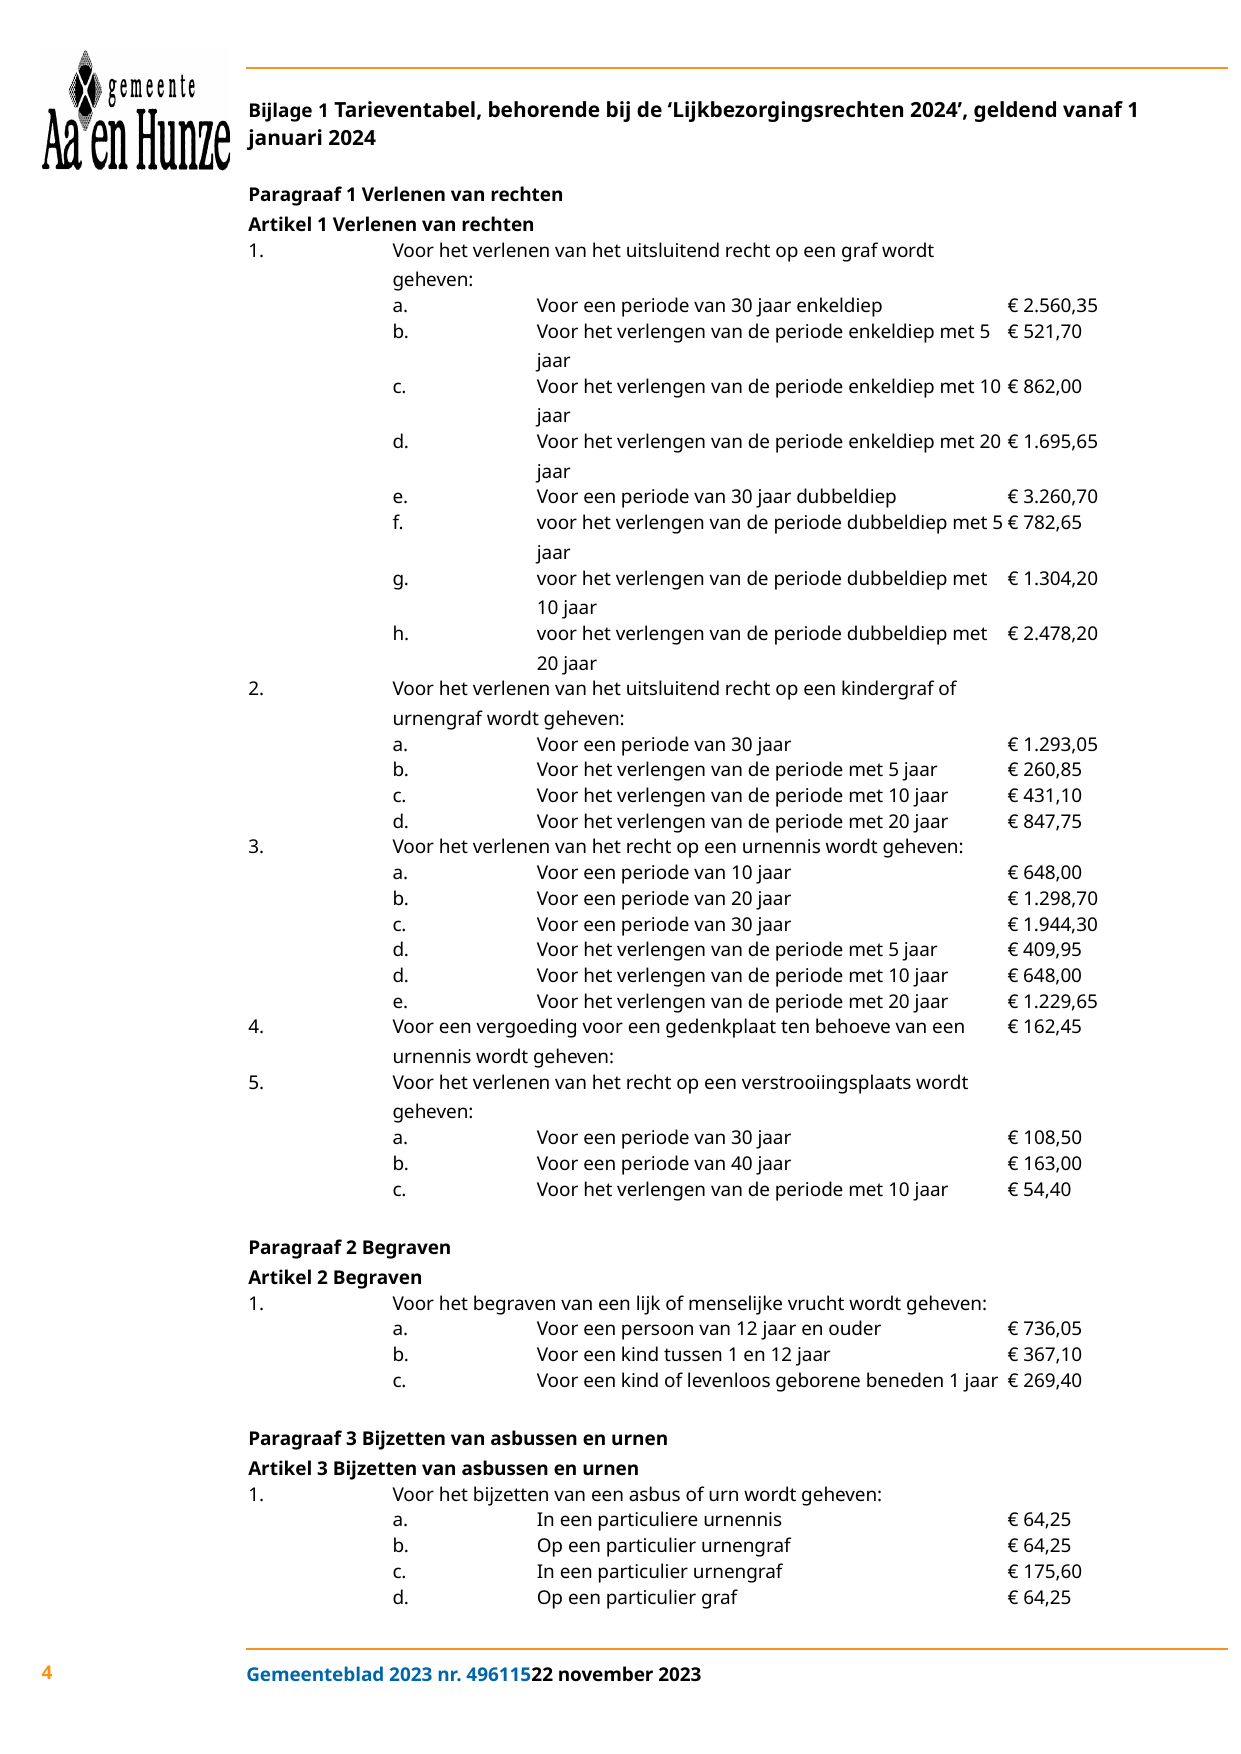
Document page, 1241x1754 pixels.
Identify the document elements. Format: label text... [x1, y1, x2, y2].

table_cell d. [392, 1584, 537, 1609]
table_cell € 2.478,20 [1007, 620, 1152, 675]
table_cell € 64,25 [1007, 1533, 1152, 1558]
table_cell Voor het verlengen van de periode met 10 jaar [537, 962, 1007, 988]
table_cell c. [392, 1176, 537, 1202]
table_cell € 736,05 [1007, 1316, 1152, 1341]
table_cell [248, 1507, 392, 1532]
table_cell 4. [248, 1014, 392, 1069]
table_cell Voor het verlengen van de periode met 10 jaar [537, 1176, 1007, 1202]
table_cell d. [392, 937, 537, 962]
table_cell [1007, 237, 1152, 292]
table_cell 3. [248, 834, 392, 859]
table_cell € 162,45 [1007, 1014, 1152, 1069]
table_cell € 108,50 [1007, 1124, 1152, 1150]
table_cell [248, 911, 392, 937]
table_cell d. [392, 808, 537, 834]
table_cell [248, 510, 392, 565]
table_cell [248, 962, 392, 988]
table_cell Voor het verlenen van het recht op een verstrooiingsplaats wordt geheven: [392, 1069, 1007, 1124]
table_cell [248, 1316, 392, 1341]
table_cell [248, 318, 392, 373]
table_cell 1. [248, 1290, 392, 1316]
table_cell c. [392, 782, 537, 808]
table_cell [248, 1533, 392, 1558]
table_cell € 1.298,70 [1007, 885, 1152, 911]
table_cell € 648,00 [1007, 962, 1152, 988]
table_cell e. [392, 988, 537, 1014]
table_cell a. [392, 859, 537, 885]
table_cell Voor het bijzetten van een asbus of urn wordt geheven: [392, 1481, 1007, 1507]
table_cell Voor het verlengen van de periode met 5 jaar [537, 756, 1007, 782]
table_cell e. [392, 484, 537, 509]
table_cell € 54,40 [1007, 1176, 1152, 1202]
table_cell Voor een periode van 30 jaar enkeldiep [537, 292, 1007, 318]
table_cell d. [392, 429, 537, 484]
table_cell Voor een periode van 30 jaar [537, 1124, 1007, 1150]
table_cell Voor het verlenen van het recht op een urnennis wordt geheven: [392, 834, 1007, 859]
table_cell a. [392, 731, 537, 756]
table_cell Voor een vergoeding voor een gedenkplaat ten behoeve van een urnennis wordt geheven: [392, 1014, 1007, 1069]
table_cell b. [392, 1341, 537, 1367]
table_cell [248, 292, 392, 318]
table_cell b. [392, 885, 537, 911]
table_cell a. [392, 292, 537, 318]
table_cell [1007, 1290, 1152, 1316]
table_cell [248, 1150, 392, 1176]
text Paragraaf 2 Begraven [248, 1234, 1152, 1260]
table_cell voor het verlengen van de periode dubbeldiep met 20 jaar [537, 620, 1007, 675]
table_cell [248, 859, 392, 885]
table_cell voor het verlengen van de periode dubbeldiep met 10 jaar [537, 565, 1007, 620]
table_cell Voor een periode van 10 jaar [537, 859, 1007, 885]
table_cell [248, 1558, 392, 1584]
table_cell a. [392, 1316, 537, 1341]
table_cell € 1.293,05 [1007, 731, 1152, 756]
table_header [1007, 1455, 1152, 1481]
table_header [1007, 211, 1152, 237]
text Paragraaf 3 Bijzetten van asbussen en urnen [248, 1426, 1152, 1451]
text Bijlage 1 Tarieventabel, behorende bij de ‘Lijkbezorgingsrechten 2024’, geldend vanaf 1 januari 2024 [248, 95, 1152, 152]
table_cell h. [392, 620, 537, 675]
table_cell € 862,00 [1007, 373, 1152, 428]
table_cell d. [392, 962, 537, 988]
table_cell Voor het verlengen van de periode met 10 jaar [537, 782, 1007, 808]
table_cell [248, 756, 392, 782]
table_cell [248, 484, 392, 509]
table_cell [248, 885, 392, 911]
table_cell € 409,95 [1007, 937, 1152, 962]
table_cell [248, 373, 392, 428]
table_cell [248, 565, 392, 620]
table_cell [248, 1124, 392, 1150]
table_cell [248, 1341, 392, 1367]
table_cell Voor een persoon van 12 jaar en ouder [537, 1316, 1007, 1341]
table_cell € 175,60 [1007, 1558, 1152, 1584]
table_cell b. [392, 1150, 537, 1176]
picture [41, 47, 231, 172]
table_cell € 367,10 [1007, 1341, 1152, 1367]
table_cell In een particulier urnengraf [537, 1558, 1007, 1584]
table_cell € 64,25 [1007, 1584, 1152, 1609]
table_cell b. [392, 1533, 537, 1558]
table_cell [248, 1367, 392, 1393]
table_cell Voor een periode van 20 jaar [537, 885, 1007, 911]
table_cell b. [392, 756, 537, 782]
table_cell Voor een periode van 30 jaar [537, 731, 1007, 756]
table_cell € 269,40 [1007, 1367, 1152, 1393]
table_cell [248, 1176, 392, 1202]
table_cell Voor het verlenen van het uitsluitend recht op een graf wordt geheven: [392, 237, 1007, 292]
table_cell c. [392, 1367, 537, 1393]
table_header Artikel 2 Begraven [248, 1264, 1007, 1290]
table_cell [1007, 1069, 1152, 1124]
table_cell € 431,10 [1007, 782, 1152, 808]
text Paragraaf 1 Verlenen van rechten [248, 181, 1152, 207]
table_cell € 163,00 [1007, 1150, 1152, 1176]
table_cell Voor het verlenen van het uitsluitend recht op een kindergraf of urnengraf wordt geheven: [392, 675, 1007, 731]
table_cell 1. [248, 237, 392, 292]
table_cell c. [392, 1558, 537, 1584]
table_cell Op een particulier graf [537, 1584, 1007, 1609]
table_cell € 1.944,30 [1007, 911, 1152, 937]
table_cell Voor het verlengen van de periode met 20 jaar [537, 988, 1007, 1014]
table_cell [248, 731, 392, 756]
table_cell Voor het verlengen van de periode met 20 jaar [537, 808, 1007, 834]
table_cell € 64,25 [1007, 1507, 1152, 1532]
table_cell € 782,65 [1007, 510, 1152, 565]
table_cell Voor het verlengen van de periode enkeldiep met 10 jaar [537, 373, 1007, 428]
table_cell Voor het verlengen van de periode enkeldiep met 20 jaar [537, 429, 1007, 484]
table_cell Voor het verlengen van de periode enkeldiep met 5 jaar [537, 318, 1007, 373]
table_cell a. [392, 1124, 537, 1150]
table_cell Voor een periode van 30 jaar dubbeldiep [537, 484, 1007, 509]
table_cell € 2.560,35 [1007, 292, 1152, 318]
table_header Artikel 1 Verlenen van rechten [248, 211, 1007, 237]
table_cell € 847,75 [1007, 808, 1152, 834]
table_cell c. [392, 911, 537, 937]
table_cell In een particuliere urnennis [537, 1507, 1007, 1532]
table_cell [248, 937, 392, 962]
table_header Artikel 3 Bijzetten van asbussen en urnen [248, 1455, 1007, 1481]
table_cell € 1.695,65 [1007, 429, 1152, 484]
table_cell € 260,85 [1007, 756, 1152, 782]
table_cell € 1.229,65 [1007, 988, 1152, 1014]
table_cell € 3.260,70 [1007, 484, 1152, 509]
table_cell Voor een periode van 30 jaar [537, 911, 1007, 937]
table_cell [248, 808, 392, 834]
table_cell b. [392, 318, 537, 373]
table_cell 5. [248, 1069, 392, 1124]
table_cell Voor het verlengen van de periode met 5 jaar [537, 937, 1007, 962]
table_cell Voor het begraven van een lijk of menselijke vrucht wordt geheven: [392, 1290, 1007, 1316]
table_cell [248, 1584, 392, 1609]
table_cell a. [392, 1507, 537, 1532]
table_cell [1007, 675, 1152, 731]
table_cell Voor een periode van 40 jaar [537, 1150, 1007, 1176]
table_cell c. [392, 373, 537, 428]
table_cell [1007, 834, 1152, 859]
table_cell g. [392, 565, 537, 620]
table_cell [248, 988, 392, 1014]
table_cell € 648,00 [1007, 859, 1152, 885]
table_cell € 521,70 [1007, 318, 1152, 373]
table_cell [248, 620, 392, 675]
table_cell Voor een kind of levenloos geborene beneden 1 jaar [537, 1367, 1007, 1393]
table_cell 1. [248, 1481, 392, 1507]
table_cell Voor een kind tussen 1 en 12 jaar [537, 1341, 1007, 1367]
table_cell [1007, 1481, 1152, 1507]
table_cell voor het verlengen van de periode dubbeldiep met 5 jaar [537, 510, 1007, 565]
table_cell Op een particulier urnengraf [537, 1533, 1007, 1558]
table_cell € 1.304,20 [1007, 565, 1152, 620]
table_cell 2. [248, 675, 392, 731]
table_header [1007, 1264, 1152, 1290]
table_cell [248, 429, 392, 484]
table_cell f. [392, 510, 537, 565]
table_cell [248, 782, 392, 808]
